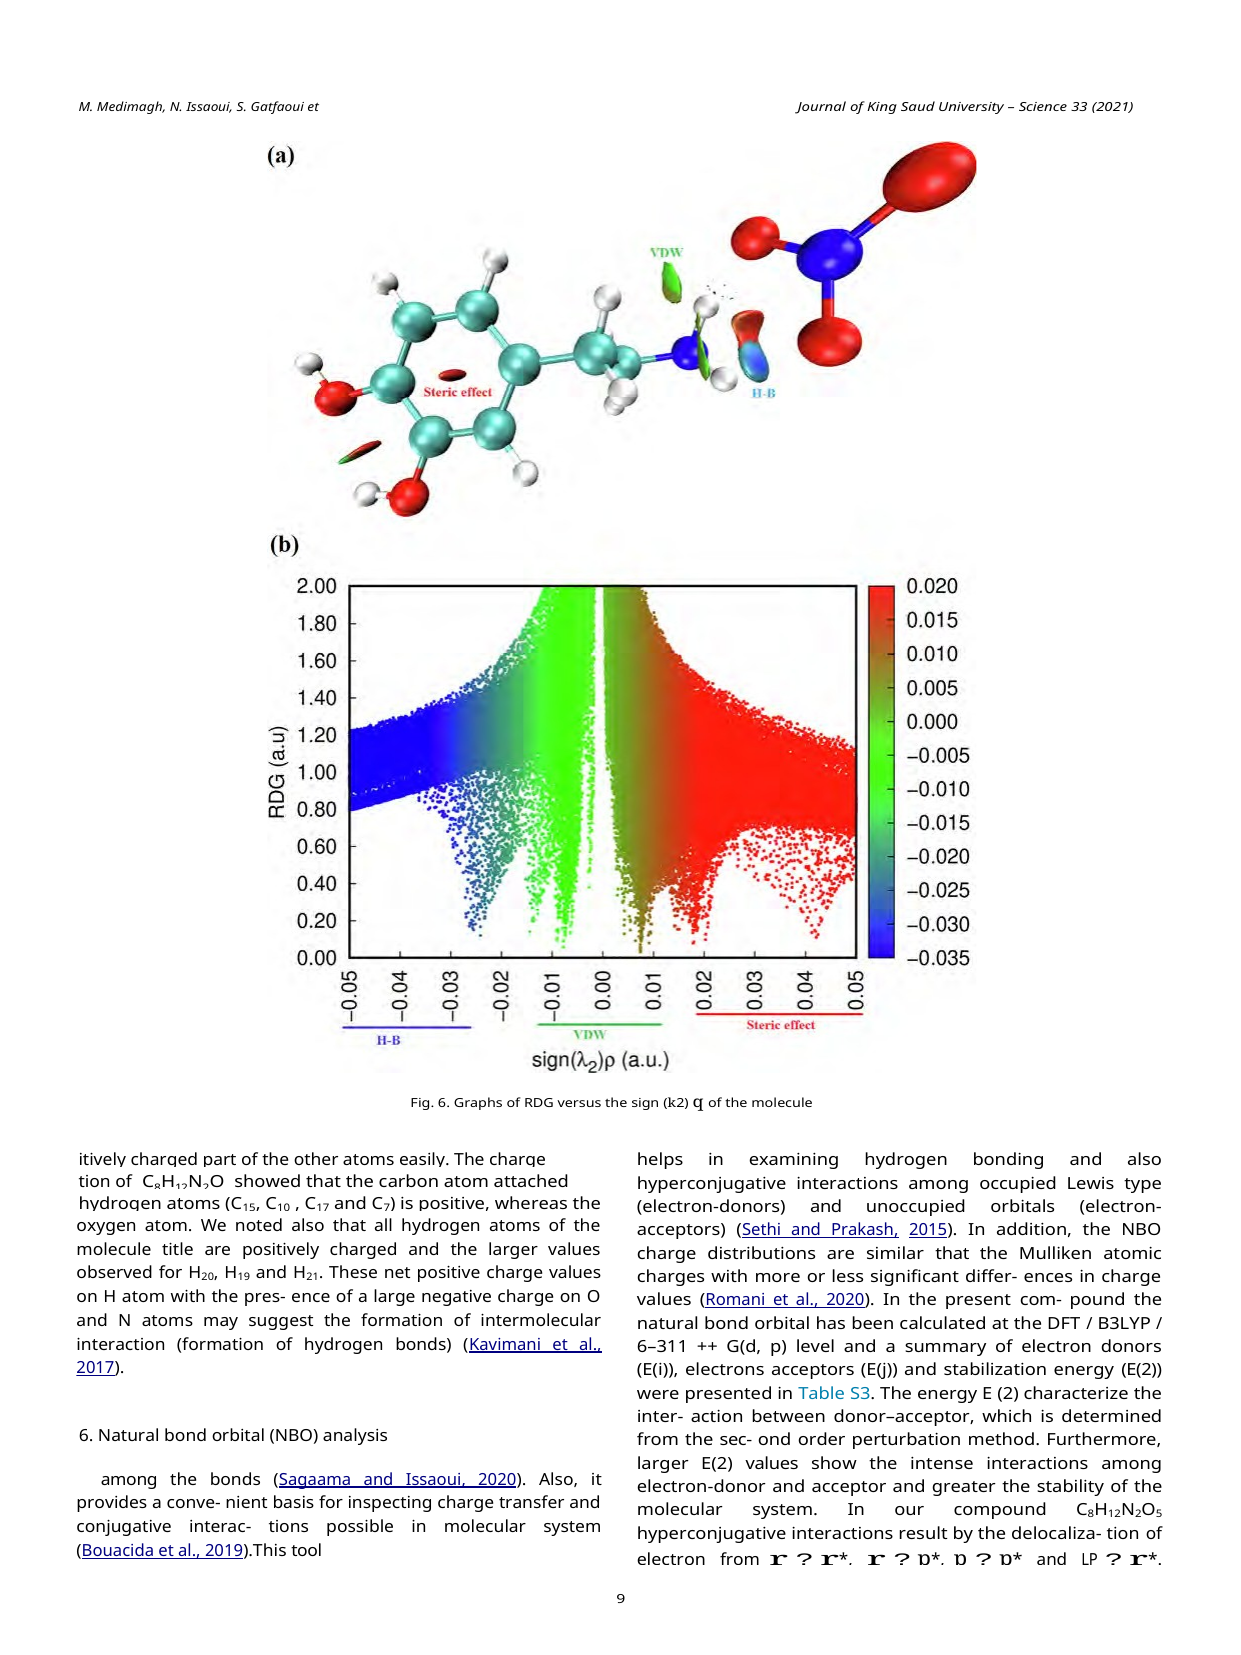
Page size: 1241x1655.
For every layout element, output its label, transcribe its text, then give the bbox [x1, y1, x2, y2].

text showed that the carbon atom attached with [234, 1170, 603, 1189]
text M. Medimagh, N. Issaoui, S. Gatfaoui et al. [78, 98, 337, 115]
text Journal of King Saud University – Science 33 (2021) 101616 [797, 98, 1164, 115]
text 6. Natural bond orbital (NBO) analysis [78, 1423, 397, 1446]
text C8H12N2O5 [142, 1169, 228, 1189]
text Fig. 6. Graphs of RDG versus the sign (k2) q of the molecule title. [410, 1091, 832, 1111]
text tion of [78, 1170, 135, 1189]
text itively charged part of the other atoms easily. The charge distribu- [78, 1148, 603, 1170]
text helps in examining hydrogen bonding and also hyperconjugative interactions among occupied Lewis type (electron-donors) and unoccupied orbitals (electron-acceptors) (Sethi and Prakash, 2015). In addition, the NBO charge distributions are similar that the Mulliken atomic charges with more or less significant differ- ences in charge values (Romani et al., 2020). In the present com- pound the natural bond orbital has been calculated at the DFT / B3LYP / 6–311 ++ G(d, p) level and a summary of electron donors (E(i)), electrons acceptors (E(j)) and stabilization energy (E(2)) were presented in Table S3. The energy E (2) characterize the inter- action between donor–acceptor, which is determined from the sec- ond order perturbation method. Furthermore, larger E(2) values show the intense interactions among electron-donor and acceptor and greater the stability of the molecular system. In our compound C8H12N2O5 hyperconjugative interactions result by the delocaliza- tion of electron from r ? r*, r ? p*, p ? p* and LP ? r*. From these results the maximum interactions, which played a vital role in the stabilization of our compound originated from p ? p*. The interaction between p (C14-C15) ? p *(C11-C13), p (C11-C13) ? [637, 1148, 1162, 1564]
text hydrogen atoms (C15, C10 , C17 and C7) is positive, whereas the [78, 1192, 603, 1211]
text The NBO analysis is a useful method for giving information about intra and intermolecular bonding and interactions among the bonds (Sagaama and Issaoui, 2020). Also, it provides a conve- nient basis for inspecting charge transfer and conjugative interac- tions possible in molecular system (Bouacida et al., 2019).This tool [76, 1467, 602, 1577]
text remaining carbon atoms are negatively charged due to these car- bon atoms (C4, C13, and C14) attached with nitrogen and oxygen atom. We noted also that all hydrogen atoms of the molecule title are positively charged and the larger values observed for H20, H19 and H21. These net positive charge values on H atom with the pres- ence of a large negative charge on O and N atoms may suggest the formation of intermolecular interaction (formation of hydrogen bonds) (Kavimani et al., 2017). [76, 1213, 602, 1388]
text 9 [616, 1590, 626, 1607]
